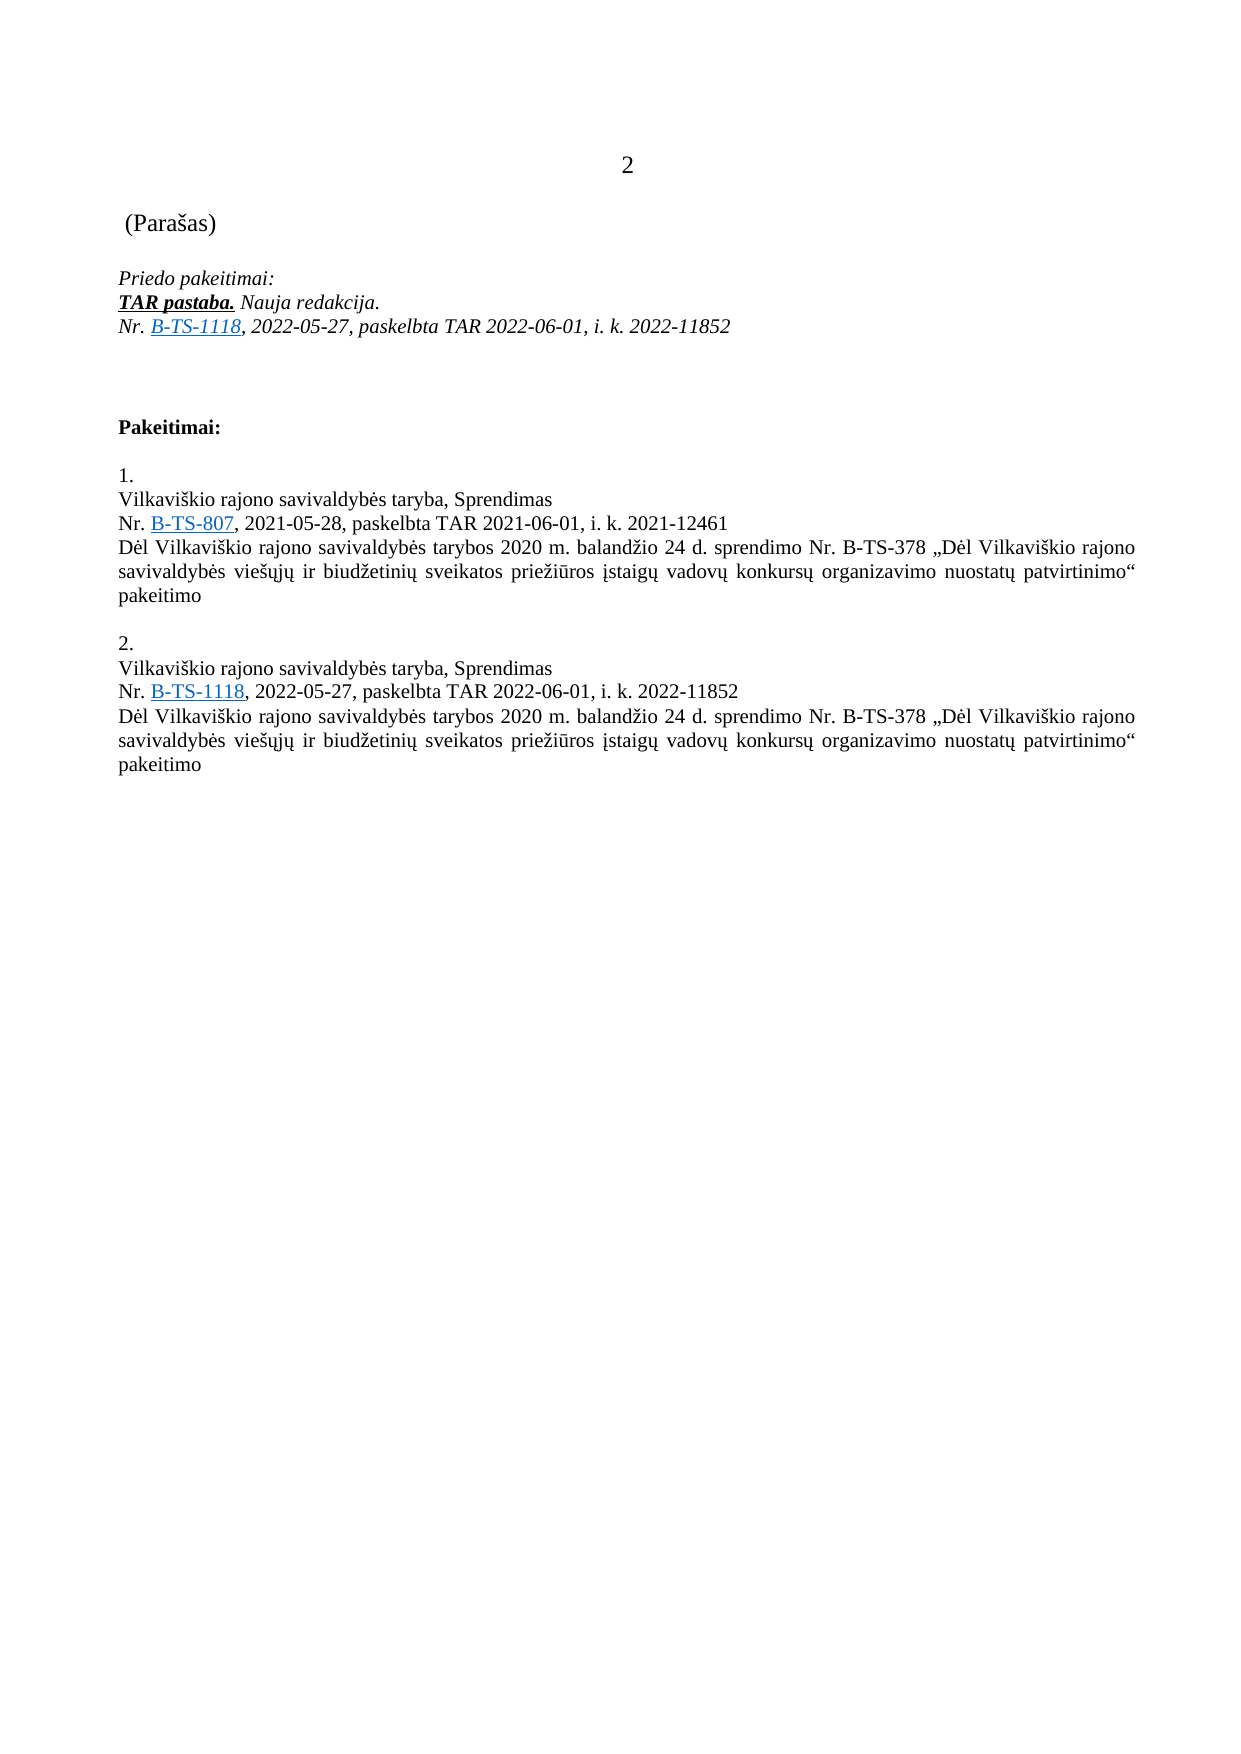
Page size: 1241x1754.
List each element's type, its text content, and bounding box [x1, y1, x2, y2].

text TAR pastaba. Nauja redakcija. [118, 290, 1137, 314]
text Nr. B-TS-807, 2021-05-28, paskelbta TAR 2021-06-01, i. k. 2021-12461 [118, 511, 1137, 535]
text Nr. B-TS-1118, 2022-05-27, paskelbta TAR 2022-06-01, i. k. 2022-11852 [118, 679, 1137, 703]
text Dėl Vilkaviškio rajono savivaldybės tarybos 2020 m. balandžio 24 d. sprendimo Nr. B-TS-378 „Dėl Vilkaviškio rajono savivaldybės viešųjų ir biudžetinių sveikatos priežiūros įstaigų vadovų konkursų organizavimo nuostatų patvirtinimo“ pakeitimo [118, 703, 1137, 776]
text Vilkaviškio rajono savivaldybės taryba, Sprendimas [118, 655, 1137, 679]
text Pakeitimai: [118, 415, 1137, 439]
text Vilkaviškio rajono savivaldybės taryba, Sprendimas [118, 487, 1137, 511]
text Nr. B-TS-1118, 2022-05-27, paskelbta TAR 2022-06-01, i. k. 2022-11852 [118, 314, 1137, 338]
text 2. [118, 631, 1137, 655]
text Priedo pakeitimai: [118, 266, 1137, 290]
text Dėl Vilkaviškio rajono savivaldybės tarybos 2020 m. balandžio 24 d. sprendimo Nr. B-TS-378 „Dėl Vilkaviškio rajono savivaldybės viešųjų ir biudžetinių sveikatos priežiūros įstaigų vadovų konkursų organizavimo nuostatų patvirtinimo“ pakeitimo [118, 535, 1137, 607]
text (Parašas) [118, 208, 1137, 237]
text 1. [118, 463, 1137, 487]
